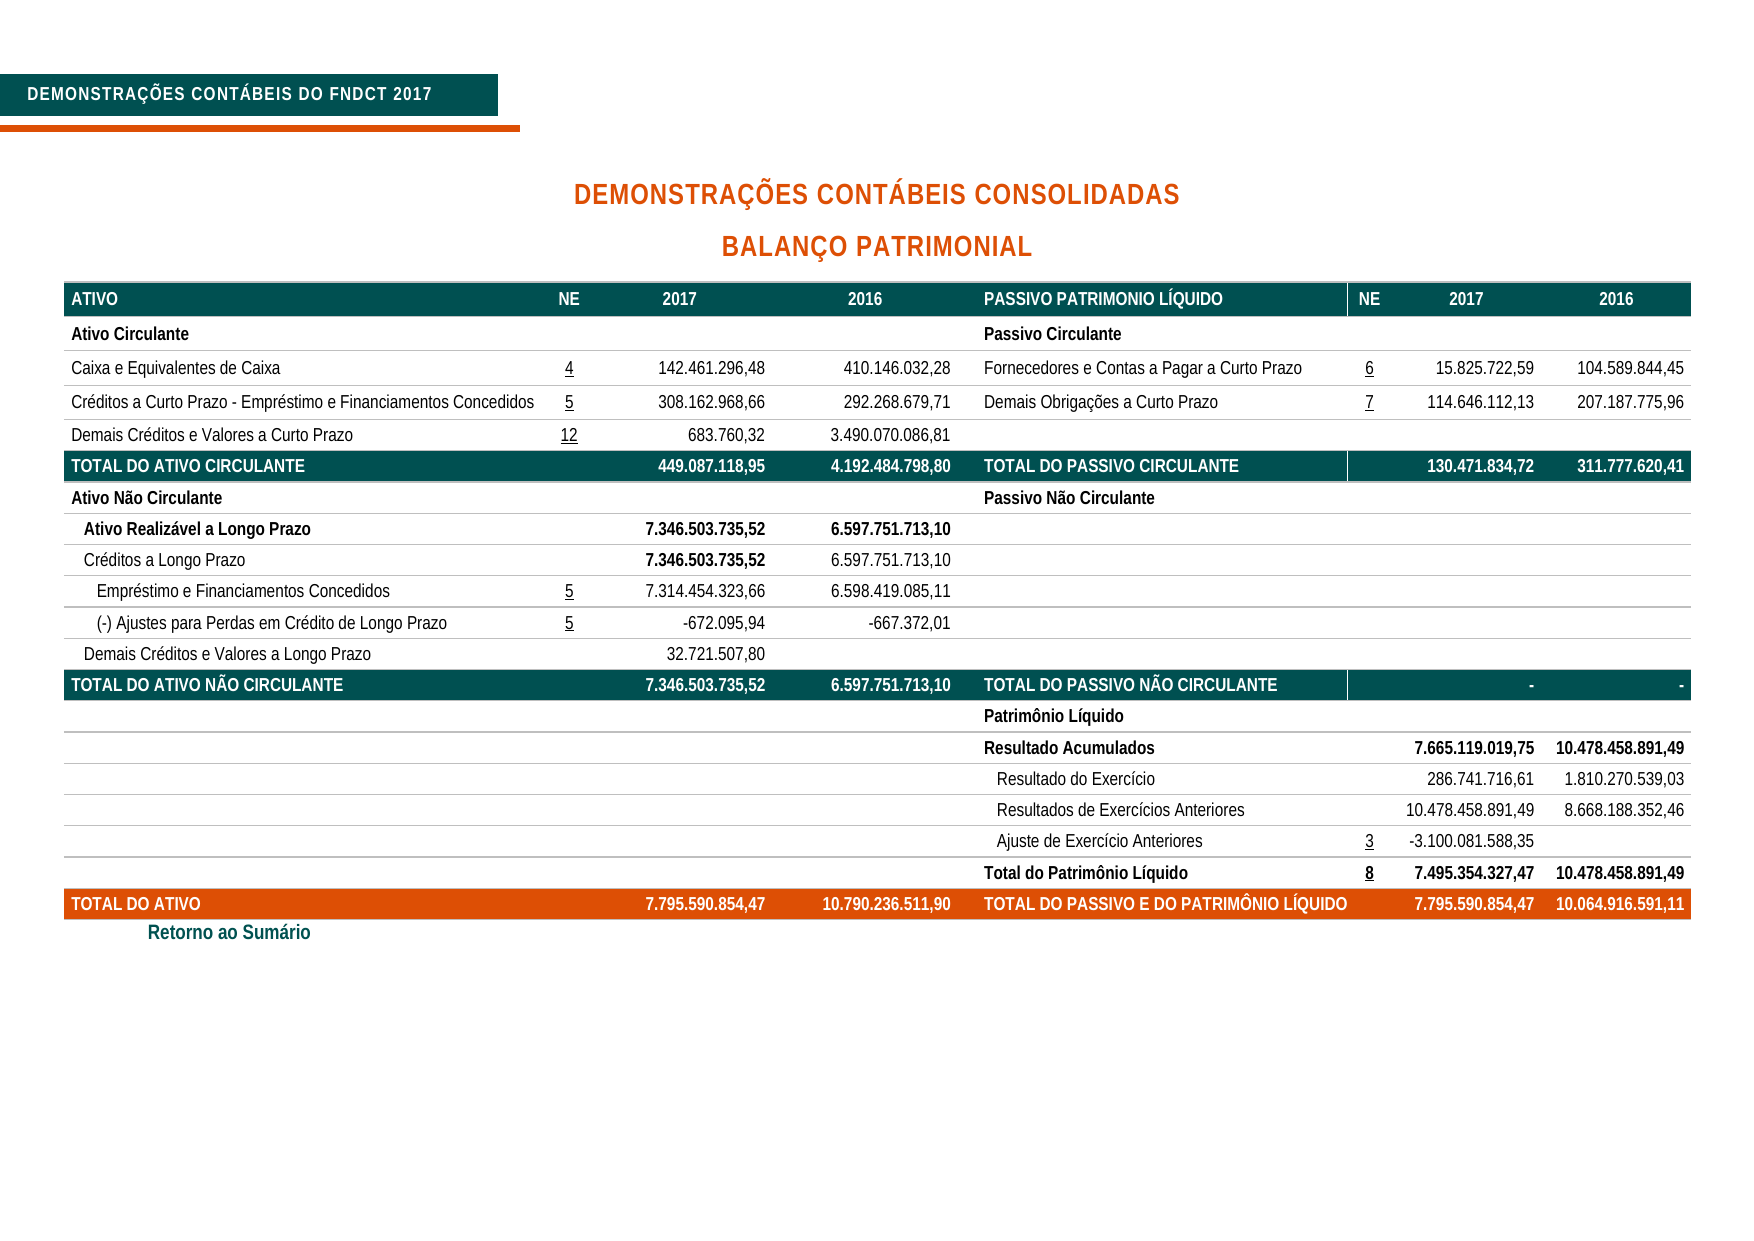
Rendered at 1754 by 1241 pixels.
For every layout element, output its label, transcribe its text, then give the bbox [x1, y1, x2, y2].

table_cell 207.187.775,96 [1541, 386, 1691, 419]
table_cell 3 [1348, 826, 1391, 856]
table_cell [1348, 514, 1391, 544]
table_cell [551, 889, 587, 919]
table_cell 6.598.419.085,11 [772, 576, 958, 606]
table_header 2016 [1541, 283, 1691, 316]
table_cell [1348, 795, 1391, 825]
table_cell 7.795.590.854,47 [1391, 889, 1541, 919]
table_cell [1348, 733, 1391, 763]
table_cell [958, 386, 977, 419]
table_cell [1541, 420, 1691, 450]
table_cell [1541, 639, 1691, 669]
table_cell 6.597.751.713,10 [772, 670, 958, 700]
table_cell 7.346.503.735,52 [587, 514, 772, 544]
table_cell Passivo Não Circulante [977, 483, 1347, 513]
table_cell [1348, 639, 1391, 669]
table_cell [1348, 608, 1391, 638]
table_cell [958, 764, 977, 794]
table_cell [958, 670, 977, 700]
table_cell Ajuste de Exercício Anteriores [977, 826, 1347, 856]
table_cell [772, 483, 958, 513]
table_cell 449.087.118,95 [587, 451, 772, 481]
table_cell 7 [1348, 386, 1391, 419]
table_header 2016 [772, 283, 958, 316]
table_cell [551, 483, 587, 513]
table_cell [958, 733, 977, 763]
table_cell [1348, 545, 1391, 575]
table_cell TOTAL DO ATIVO NÃO CIRCULANTE [64, 670, 551, 700]
table_cell 7.346.503.735,52 [587, 670, 772, 700]
table_cell 130.471.834,72 [1391, 451, 1541, 481]
table_cell [551, 858, 587, 888]
table_header NE [1348, 283, 1391, 316]
table_cell [977, 420, 1347, 450]
table_cell [1541, 317, 1691, 350]
table_cell 6 [1348, 351, 1391, 384]
table_cell 8.668.188.352,46 [1541, 795, 1691, 825]
table_cell [587, 764, 772, 794]
table_cell [772, 639, 958, 669]
table_cell TOTAL DO PASSIVO NÃO CIRCULANTE [977, 670, 1347, 700]
table_cell Resultados de Exercícios Anteriores [977, 795, 1347, 825]
table_cell 292.268.679,71 [772, 386, 958, 419]
table_cell [1348, 420, 1391, 450]
table_cell [1391, 545, 1541, 575]
table_cell (-) Ajustes para Perdas em Crédito de Longo Prazo [64, 608, 551, 638]
table_cell 6.597.751.713,10 [772, 545, 958, 575]
table_cell Resultado do Exercício [977, 764, 1347, 794]
table_cell TOTAL DO PASSIVO CIRCULANTE [977, 451, 1347, 481]
table_cell [1348, 451, 1391, 481]
table_cell 286.741.716,61 [1391, 764, 1541, 794]
table_cell [587, 733, 772, 763]
table_cell TOTAL DO PASSIVO E DO PATRIMÔNIO LÍQUIDO [977, 889, 1391, 919]
table_header 2017 [1391, 283, 1541, 316]
table_cell 10.064.916.591,11 [1541, 889, 1691, 919]
table_cell Demais Créditos e Valores a Curto Prazo [64, 420, 551, 450]
table_cell [958, 483, 977, 513]
table_cell 12 [551, 420, 587, 450]
table_header NE [551, 283, 587, 316]
table_cell 410.146.032,28 [772, 351, 958, 384]
table_cell [64, 858, 551, 888]
table_cell [958, 545, 977, 575]
table_cell [1348, 483, 1391, 513]
text Retorno ao Sumário [148, 920, 1606, 944]
table_cell [958, 639, 977, 669]
table_cell [64, 701, 551, 731]
table_cell [958, 514, 977, 544]
table_cell [1348, 701, 1391, 731]
table_cell [958, 858, 977, 888]
table_cell 32.721.507,80 [587, 639, 772, 669]
table_cell [587, 826, 772, 856]
table_cell Ativo Não Circulante [64, 483, 551, 513]
table_cell [772, 317, 958, 350]
table_cell [551, 826, 587, 856]
table_cell [587, 483, 772, 513]
table_cell [64, 733, 551, 763]
table_cell [551, 733, 587, 763]
table_cell TOTAL DO ATIVO CIRCULANTE [64, 451, 551, 481]
table_cell [977, 639, 1347, 669]
table_cell [772, 701, 958, 731]
table_cell [1541, 701, 1691, 731]
table_cell [1391, 576, 1541, 606]
table_cell 10.478.458.891,49 [1541, 858, 1691, 888]
table_cell - [1391, 670, 1541, 700]
table_cell [1391, 608, 1541, 638]
table_cell [772, 733, 958, 763]
table_cell 7.346.503.735,52 [587, 545, 772, 575]
table_cell [587, 317, 772, 350]
table_cell [977, 545, 1347, 575]
table_cell TOTAL DO ATIVO [64, 889, 551, 919]
table_cell [551, 451, 587, 481]
table_cell [551, 639, 587, 669]
table_cell 8 [1348, 858, 1391, 888]
text DEMONSTRAÇÕES CONTÁBEIS CONSOLIDADAS [148, 177, 1606, 211]
table_cell [551, 764, 587, 794]
table_cell [958, 608, 977, 638]
table_cell [958, 701, 977, 731]
table_cell 5 [551, 386, 587, 419]
table_cell 5 [551, 576, 587, 606]
table_cell Fornecedores e Contas a Pagar a Curto Prazo [977, 351, 1347, 384]
table_cell Demais Obrigações a Curto Prazo [977, 386, 1347, 419]
table_cell [551, 701, 587, 731]
table_cell 142.461.296,48 [587, 351, 772, 384]
table_cell [64, 795, 551, 825]
table_cell 7.795.590.854,47 [587, 889, 772, 919]
table_cell Passivo Circulante [977, 317, 1347, 350]
table_cell 1.810.270.539,03 [1541, 764, 1691, 794]
table_cell [1348, 576, 1391, 606]
table_cell [772, 764, 958, 794]
table_cell [772, 826, 958, 856]
table_cell [551, 514, 587, 544]
table_cell Demais Créditos e Valores a Longo Prazo [64, 639, 551, 669]
table_cell Ativo Circulante [64, 317, 551, 350]
table_cell Caixa e Equivalentes de Caixa [64, 351, 551, 384]
table_cell [1348, 764, 1391, 794]
table_cell [958, 451, 977, 481]
table_cell [587, 701, 772, 731]
table_cell [958, 420, 977, 450]
table_cell [1541, 545, 1691, 575]
table_cell -672.095,94 [587, 608, 772, 638]
table_cell Patrimônio Líquido [977, 701, 1347, 731]
table_cell 3.490.070.086,81 [772, 420, 958, 450]
table_header [958, 283, 977, 316]
table_cell 683.760,32 [587, 420, 772, 450]
table_cell 7.665.119.019,75 [1391, 733, 1541, 763]
table_cell [1391, 701, 1541, 731]
table_cell [551, 670, 587, 700]
table_cell Créditos a Curto Prazo - Empréstimo e Financiamentos Concedidos [64, 386, 551, 419]
table_cell [1391, 514, 1541, 544]
table_cell -3.100.081.588,35 [1391, 826, 1541, 856]
table_cell [1391, 317, 1541, 350]
table_cell [1541, 576, 1691, 606]
table_cell [1391, 420, 1541, 450]
table_cell 7.314.454.323,66 [587, 576, 772, 606]
table_cell [1541, 483, 1691, 513]
table_cell [1391, 483, 1541, 513]
table_cell [1541, 608, 1691, 638]
table_cell [1391, 639, 1541, 669]
table_cell 4.192.484.798,80 [772, 451, 958, 481]
table_cell 308.162.968,66 [587, 386, 772, 419]
table_header PASSIVO PATRIMONIO LÍQUIDO [977, 283, 1347, 316]
table_cell [587, 858, 772, 888]
table_cell [1348, 317, 1391, 350]
table_cell 4 [551, 351, 587, 384]
table_cell [958, 889, 977, 919]
table_cell [1348, 670, 1391, 700]
table_cell [958, 576, 977, 606]
table_cell [958, 826, 977, 856]
table_cell [958, 795, 977, 825]
table_cell [958, 317, 977, 350]
table_cell [772, 858, 958, 888]
table_cell [1541, 826, 1691, 856]
table_cell Empréstimo e Financiamentos Concedidos [64, 576, 551, 606]
table_cell [958, 351, 977, 384]
table_cell Resultado Acumulados [977, 733, 1347, 763]
table_cell [977, 514, 1347, 544]
table_cell Créditos a Longo Prazo [64, 545, 551, 575]
table_cell 7.495.354.327,47 [1391, 858, 1541, 888]
text BALANÇO PATRIMONIAL [148, 229, 1606, 263]
table_cell [977, 576, 1347, 606]
table_cell [64, 764, 551, 794]
table_cell [587, 795, 772, 825]
table_cell [64, 826, 551, 856]
table_cell Ativo Realizável a Longo Prazo [64, 514, 551, 544]
table_cell 311.777.620,41 [1541, 451, 1691, 481]
table_cell -667.372,01 [772, 608, 958, 638]
table_cell 5 [551, 608, 587, 638]
table_header 2017 [587, 283, 772, 316]
table_cell Total do Patrimônio Líquido [977, 858, 1347, 888]
table_cell [551, 545, 587, 575]
table_cell [551, 795, 587, 825]
table_cell 104.589.844,45 [1541, 351, 1691, 384]
table_cell [977, 608, 1347, 638]
table_cell 6.597.751.713,10 [772, 514, 958, 544]
table_cell 15.825.722,59 [1391, 351, 1541, 384]
table_cell - [1541, 670, 1691, 700]
table_cell [1541, 514, 1691, 544]
table_cell 10.478.458.891,49 [1391, 795, 1541, 825]
table_cell [551, 317, 587, 350]
table_cell [772, 795, 958, 825]
table_cell 114.646.112,13 [1391, 386, 1541, 419]
table_cell 10.478.458.891,49 [1541, 733, 1691, 763]
table_cell 10.790.236.511,90 [772, 889, 958, 919]
table_header ATIVO [64, 283, 551, 316]
